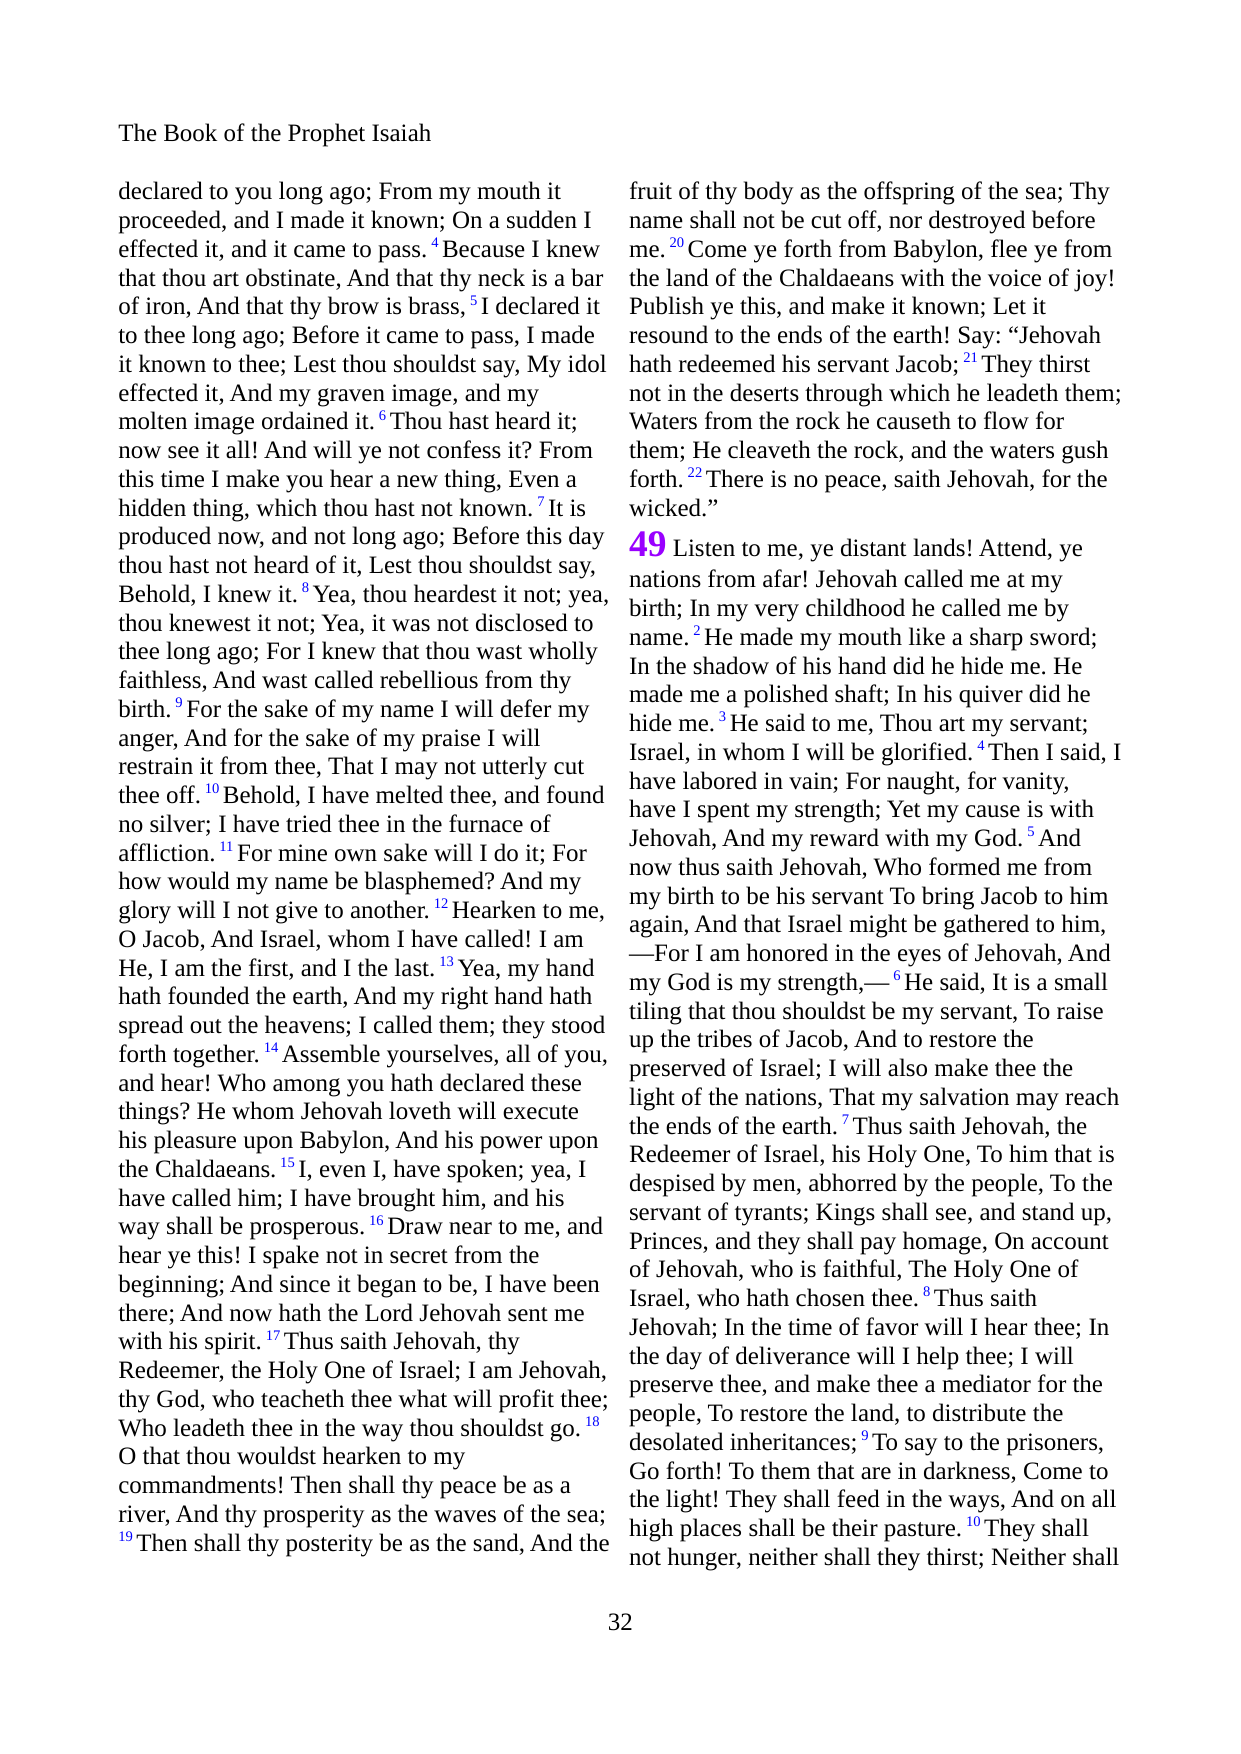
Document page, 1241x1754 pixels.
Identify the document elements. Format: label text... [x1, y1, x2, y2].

text 49 Listen to me, ye distant lands! Attend, ye nations from afar! Jehovah called me at my birth; In my very childhood he called me by name. 2 He made my mouth like a sharp sword; In the shadow of his hand did he hide me. He made me a polished shaft; In his quiver did he hide me. 3 He said to me, Thou art my servant; Israel, in whom I will be glorified. 4 Then I said, I have labored in vain; For naught, for vanity, have I spent my strength; Yet my cause is with Jehovah, And my reward with my God. 5 And now thus saith Jehovah, Who formed me from my birth to be his servant To bring Jacob to him again, And that Israel might be gathered to him,—For I am honored in the eyes of Jehovah, And my God is my strength,— 6 He said, It is a small tiling that thou shouldst be my servant, To raise up the tribes of Jacob, And to restore the preserved of Israel; I will also make thee the light of the nations, That my salvation may reach the ends of the earth. 7 Thus saith Jehovah, the Redeemer of Israel, his Holy One, To him that is despised by men, abhorred by the people, To the servant of tyrants; Kings shall see, and stand up, Princes, and they shall pay homage, On account of Jehovah, who is faithful, The Holy One of Israel, who hath chosen thee. 8 Thus saith Jehovah; In the time of favor will I hear thee; In the day of deliverance will I help thee; I will preserve thee, and make thee a mediator for the people, To restore the land, to distribute the desolated inheritances; 9 To say to the prisoners, Go forth! To them that are in darkness, Come to the light! They shall feed in the ways, And on all high places shall be their pasture. 10 They shall not hunger, neither shall they thirst; Neither shall [629, 521, 1122, 1571]
text declared to you long ago; From my mouth it proceeded, and I made it known; On a sudden I effected it, and it came to pass. 4 Because I knew that thou art obstinate, And that thy neck is a bar of iron, And that thy brow is brass, 5 I declared it to thee long ago; Before it came to pass, I made it known to thee; Lest thou shouldst say, My idol effected it, And my graven image, and my molten image ordained it. 6 Thou hast heard it; now see it all! And will ye not confess it? From this time I make you hear a new thing, Even a hidden thing, which thou hast not known. 7 It is produced now, and not long ago; Before this day thou hast not heard of it, Lest thou shouldst say, Behold, I knew it. 8 Yea, thou heardest it not; yea, thou knewest it not; Yea, it was not disclosed to thee long ago; For I knew that thou wast wholly faithless, And wast called rebellious from thy birth. 9 For the sake of my name I will defer my anger, And for the sake of my praise I will restrain it from thee, That I may not utterly cut thee off. 10 Behold, I have melted thee, and found no silver; I have tried thee in the furnace of affliction. 11 For mine own sake will I do it; For how would my name be blasphemed? And my glory will I not give to another. 12 Hearken to me, O Jacob, And Israel, whom I have called! I am He, I am the first, and I the last. 13 Yea, my hand hath founded the earth, And my right hand hath spread out the heavens; I called them; they stood forth together. 14 Assemble yourselves, all of you, and hear! Who among you hath declared these things? He whom Jehovah loveth will execute his pleasure upon Babylon, And his power upon the Chaldaeans. 15 I, even I, have spoken; yea, I have called him; I have brought him, and his way shall be prosperous. 16 Draw near to me, and hear ye this! I spake not in secret from the beginning; And since it began to be, I have been there; And now hath the Lord Jehovah sent me with his spirit. 17 Thus saith Jehovah, thy Redeemer, the Holy One of Israel; I am Jehovah, thy God, who teacheth thee what will profit thee; Who leadeth thee in the way thou shouldst go. 18 O that thou wouldst hearken to my commandments! Then shall thy peace be as a river, And thy prosperity as the waves of the sea; 19 Then shall thy posterity be as the sand, And the [118, 176, 611, 1556]
text fruit of thy body as the offspring of the sea; Thy name shall not be cut off, nor destroyed before me. 20 Come ye forth from Babylon, flee ye from the land of the Chaldaeans with the voice of joy! Publish ye this, and make it known; Let it resound to the ends of the earth! Say: “Jehovah hath redeemed his servant Jacob; 21 They thirst not in the deserts through which he leadeth them; Waters from the rock he causeth to flow for them; He cleaveth the rock, and the waters gush forth. 22 There is no peace, saith Jehovah, for the wicked.” [629, 176, 1122, 521]
